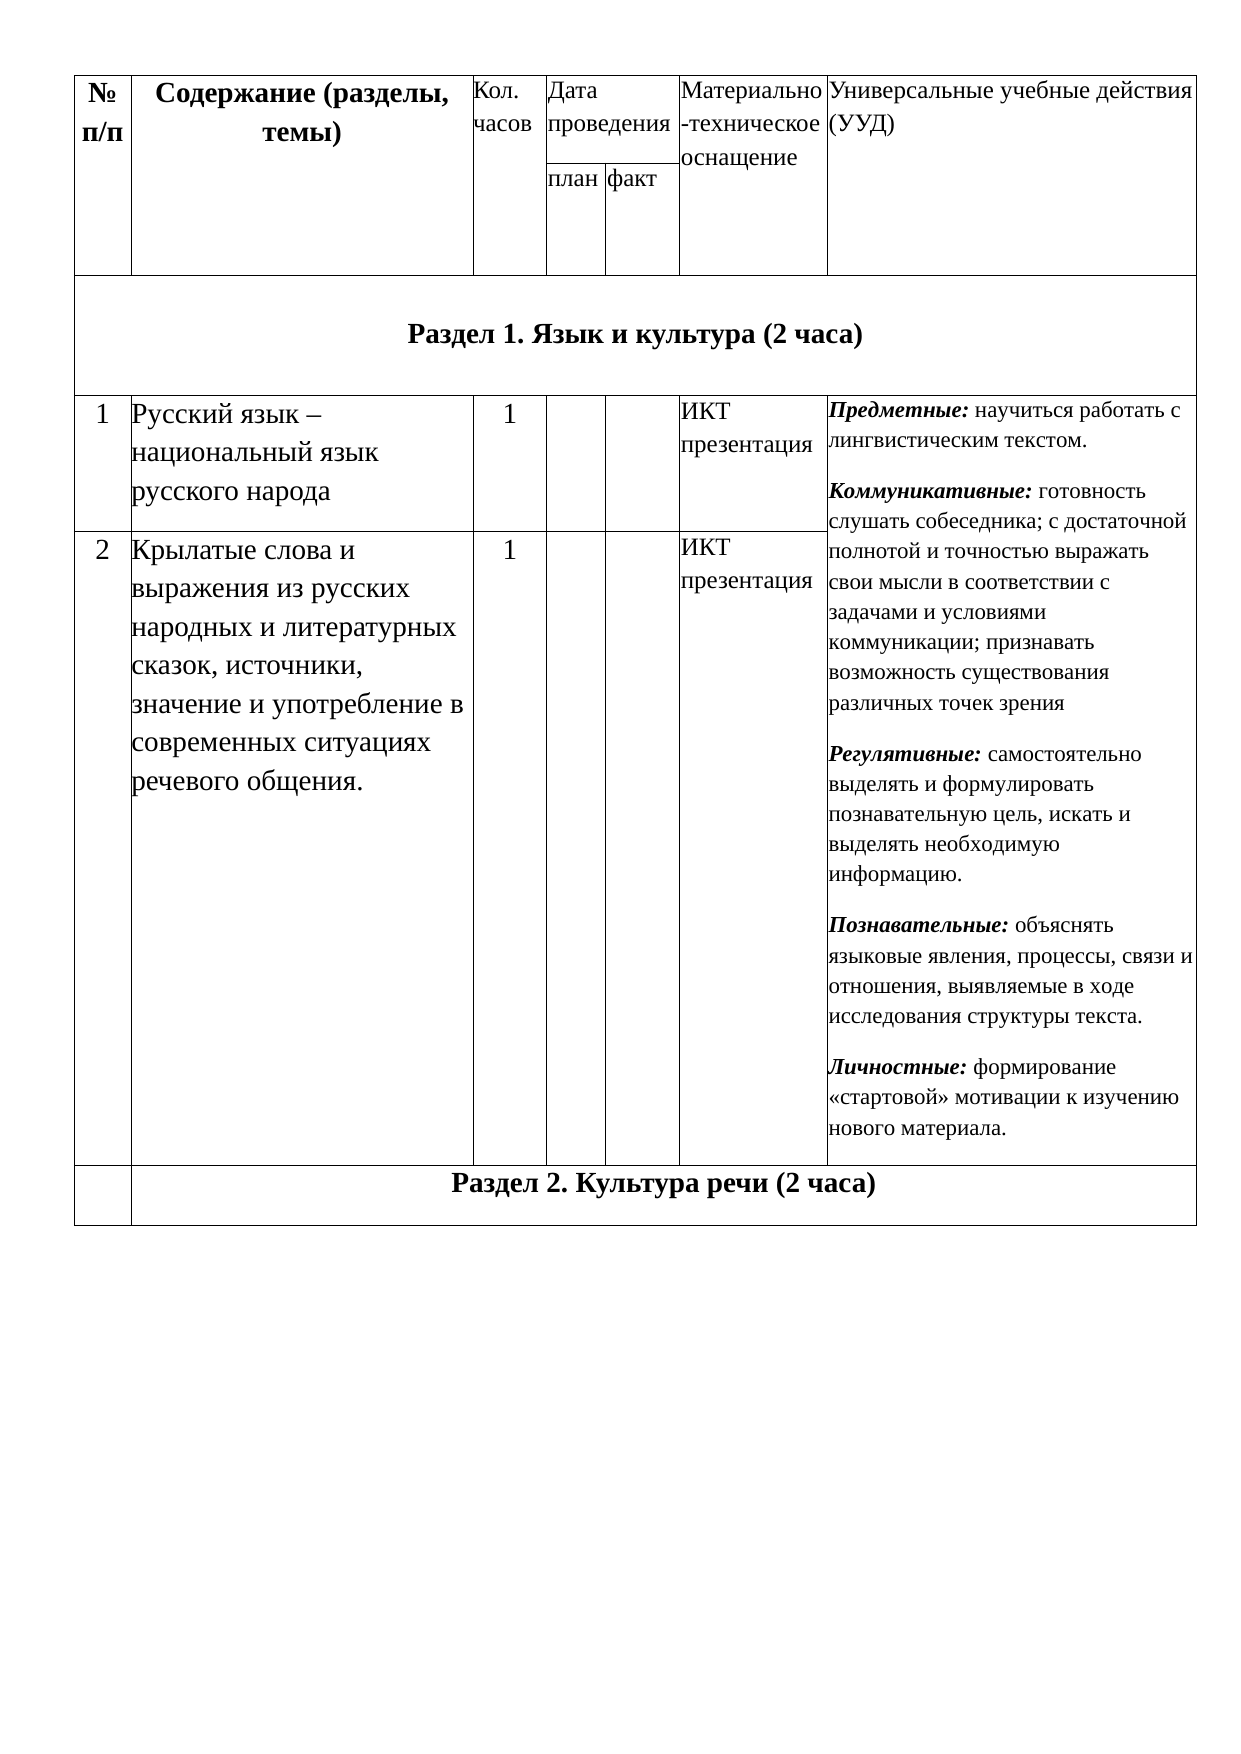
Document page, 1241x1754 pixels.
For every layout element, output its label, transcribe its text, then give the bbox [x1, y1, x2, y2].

table_cell план [547, 164, 605, 275]
table_cell Крылатые слова и выражения из русских народных и литературных сказок, источники, значение и употребление в современных ситуациях речевого общения. [132, 532, 473, 1165]
table_header Материально-техническое оснащение [680, 76, 827, 275]
table_cell 1 [474, 532, 546, 1165]
table_cell ИКТ презентация [680, 396, 827, 531]
table_header № п/п [75, 76, 131, 275]
table_cell [606, 532, 679, 1165]
table_cell Русский язык – национальный язык русского народа [132, 396, 473, 531]
table_cell [547, 532, 605, 1165]
table_cell [547, 396, 605, 531]
table_header Дата проведения [547, 76, 679, 162]
table_cell 2 [75, 532, 131, 1165]
table_cell Раздел 2. Культура речи (2 часа) [132, 1166, 1196, 1224]
table_cell Раздел 1. Язык и культура (2 часа) [75, 276, 1196, 395]
table_cell 1 [75, 396, 131, 531]
table_header Кол. часов [474, 76, 546, 275]
table_header Содержание (разделы, темы) [132, 76, 473, 275]
table_cell ИКТ презентация [680, 532, 827, 1165]
table_cell 1 [474, 396, 546, 531]
table_cell Предметные: научиться работать с лингвистическим текстом. Коммуникативные: готовность слушать собеседника; с достаточной полнотой и точностью выражать свои мысли в соответствии с задачами и условиями коммуникации; признавать возможность существования различных точек зрения Регулятивные: самостоятельно выделять и формулировать познавательную цель, искать и выделять необходимую информацию. Познавательные: объяснять языковые явления, процессы, связи и отношения, выявляемые в ходе исследования структуры текста. Личностные: формирование «стартовой» мотивации к изучению нового материала. [828, 396, 1196, 1165]
table_cell [606, 396, 679, 531]
table_cell [75, 1166, 131, 1224]
table_cell факт [606, 164, 679, 275]
table_header Универсальные учебные действия (УУД) [828, 76, 1196, 275]
